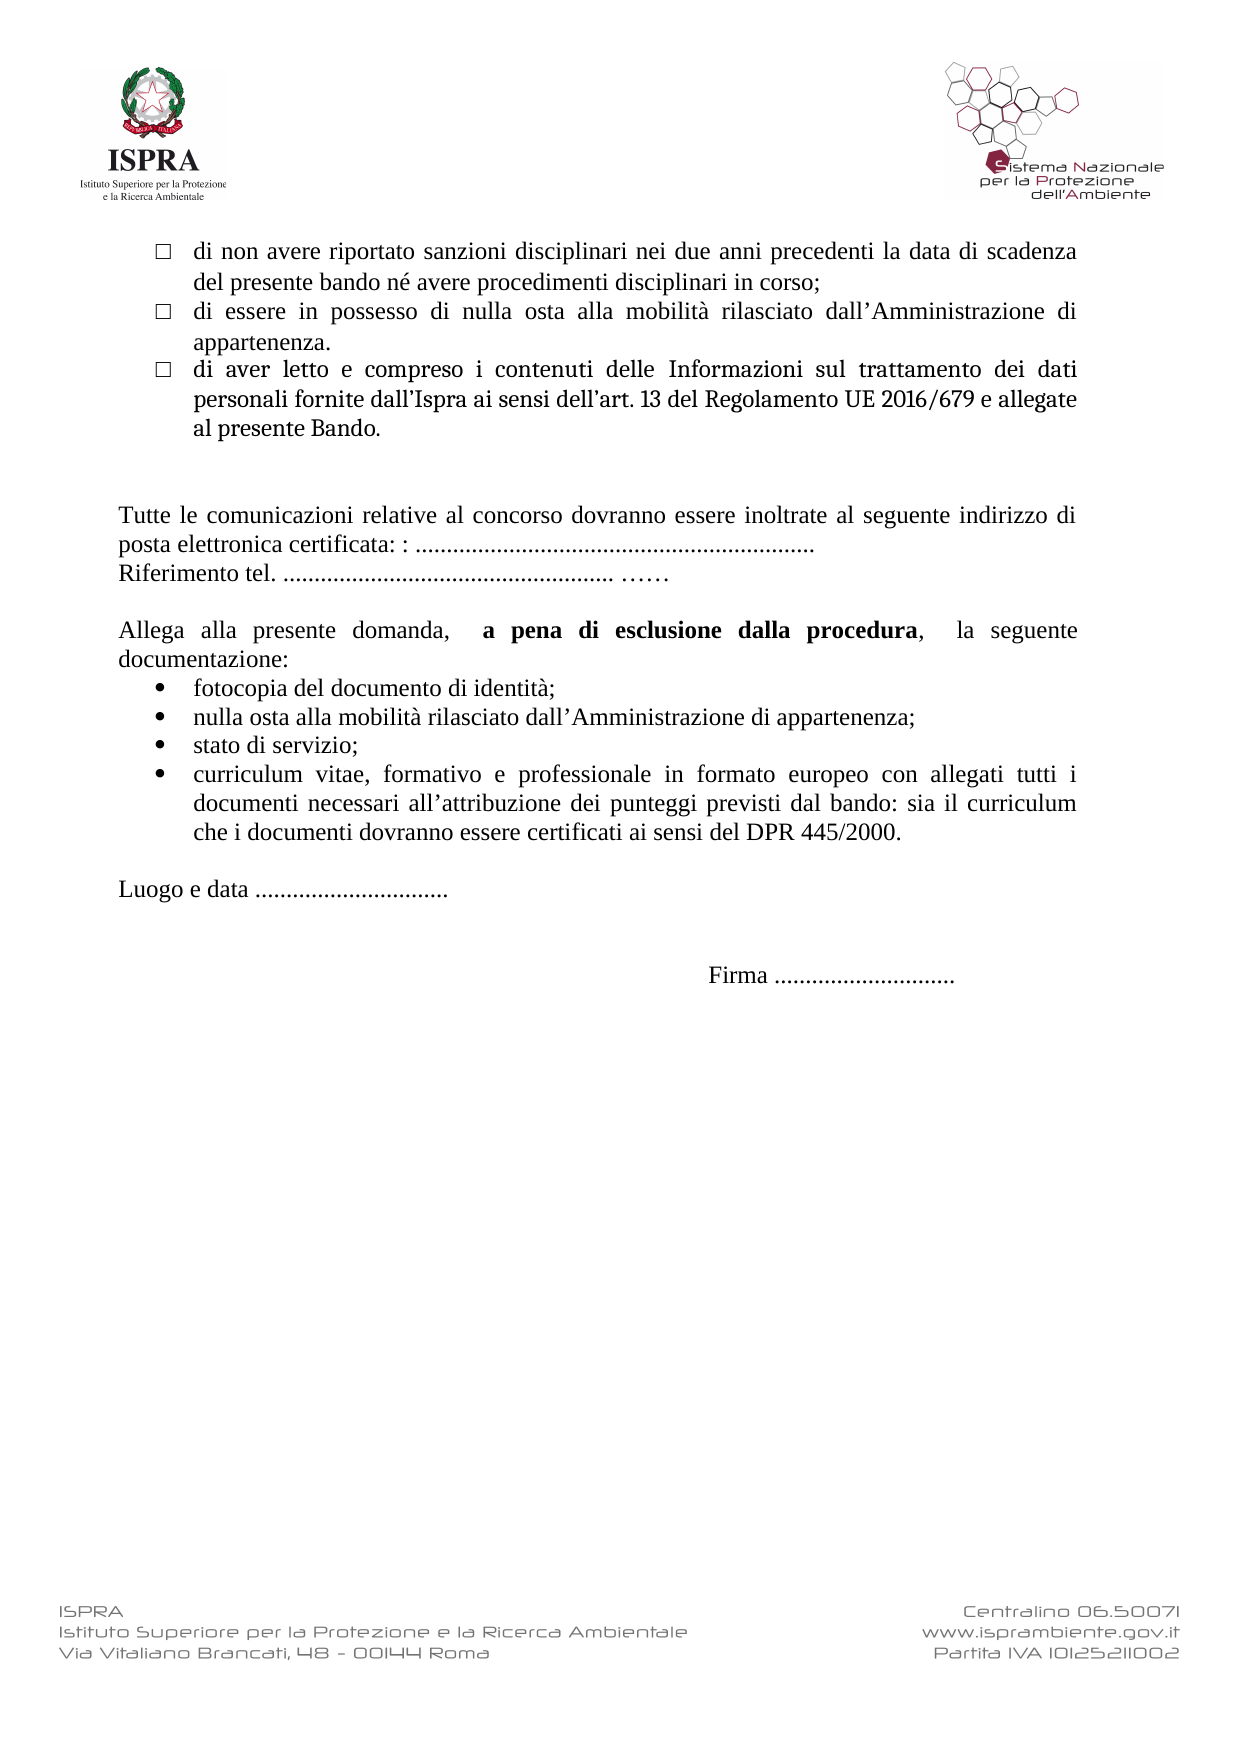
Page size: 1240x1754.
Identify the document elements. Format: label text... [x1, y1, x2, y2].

text Riferimento tel. ..................................................... …… [118, 558, 1078, 587]
text Allega alla presente domanda, a pena di esclusione dalla procedura, la seguente documentazione: [118, 615, 1078, 673]
list nulla osta alla mobilità rilasciato dall’Amministrazione di appartenenza; [156, 702, 1078, 730]
text Luogo e data ............................... [118, 874, 1078, 903]
text Tutte le comunicazioni relative al concorso dovranno essere inoltrate al seguente indirizzo di posta elettronica certificata: : ................................................................ [118, 500, 1078, 558]
list curriculum vitae, formativo e professionale in formato europeo con allegati tutti i documenti necessari all’attribuzione dei punteggi previsti dal bando: sia il curriculum che i documenti dovranno essere certificati ai sensi del DPR 445/2000. [156, 759, 1078, 845]
list di essere in possesso di nulla osta alla mobilità rilasciato dall’Amministrazione di appartenenza. [156, 296, 1078, 355]
list di non avere riportato sanzioni disciplinari nei due anni precedenti la data di scadenza del presente bando né avere procedimenti disciplinari in corso; [156, 236, 1078, 296]
list fotocopia del documento di identità; [156, 673, 1078, 702]
list di aver letto e compreso i contenuti delle Informazioni sul trattamento dei dati personali fornite dall’Ispra ai sensi dell’art. 13 del Regolamento UE 2016/679 e allegate al presente Bando. [156, 355, 1078, 443]
text Firma ............................. [634, 960, 1078, 989]
list stato di servizio; [156, 730, 1078, 759]
